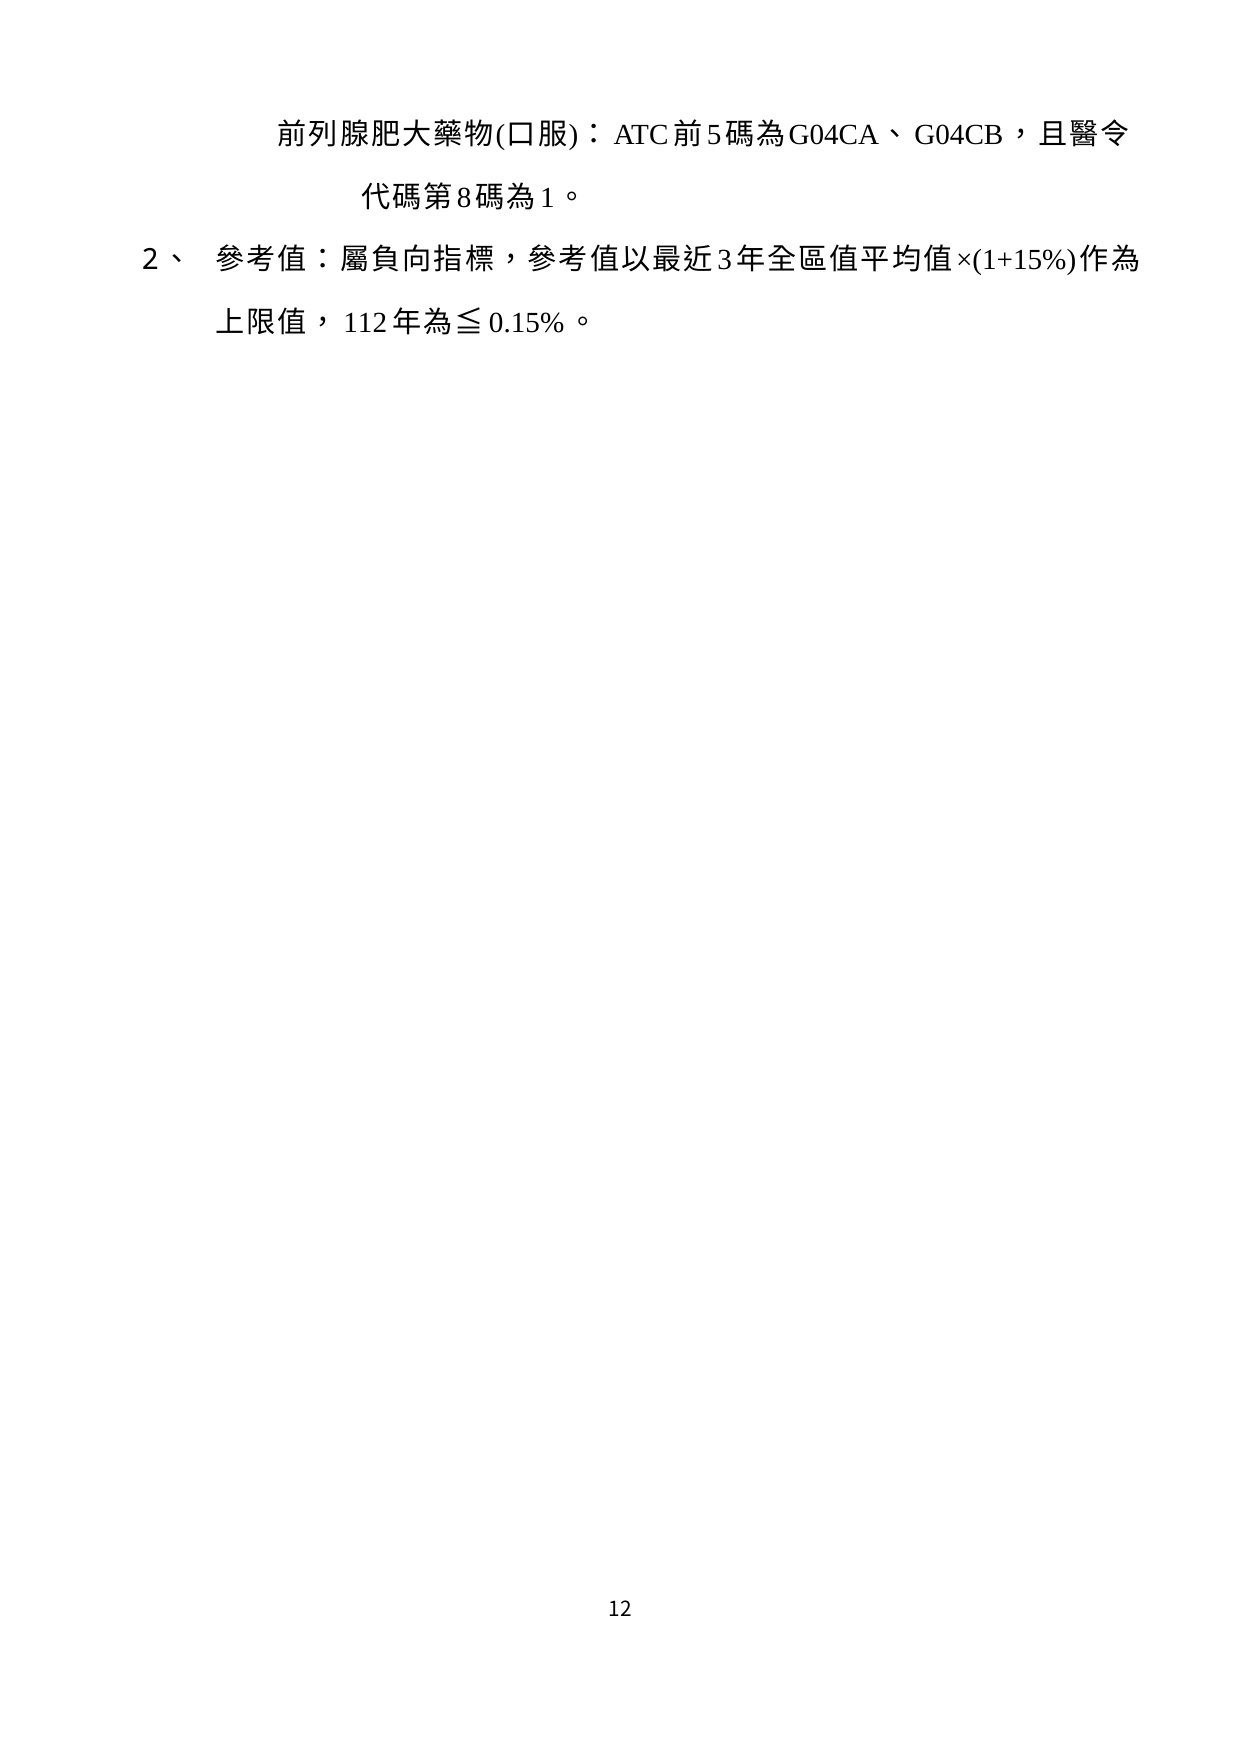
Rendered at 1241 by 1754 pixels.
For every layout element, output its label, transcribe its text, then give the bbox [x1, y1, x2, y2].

text 前列腺肥大藥物(口服)：ATC前5碼為G04CA、G04CB，且醫令代碼第8碼為1。 [270, 90, 1151, 215]
list 參考值：屬負向指標，參考值以最近3年全區值平均值×(1+15%)作為上限值，112年為≦0.15%。 [139, 215, 1151, 340]
